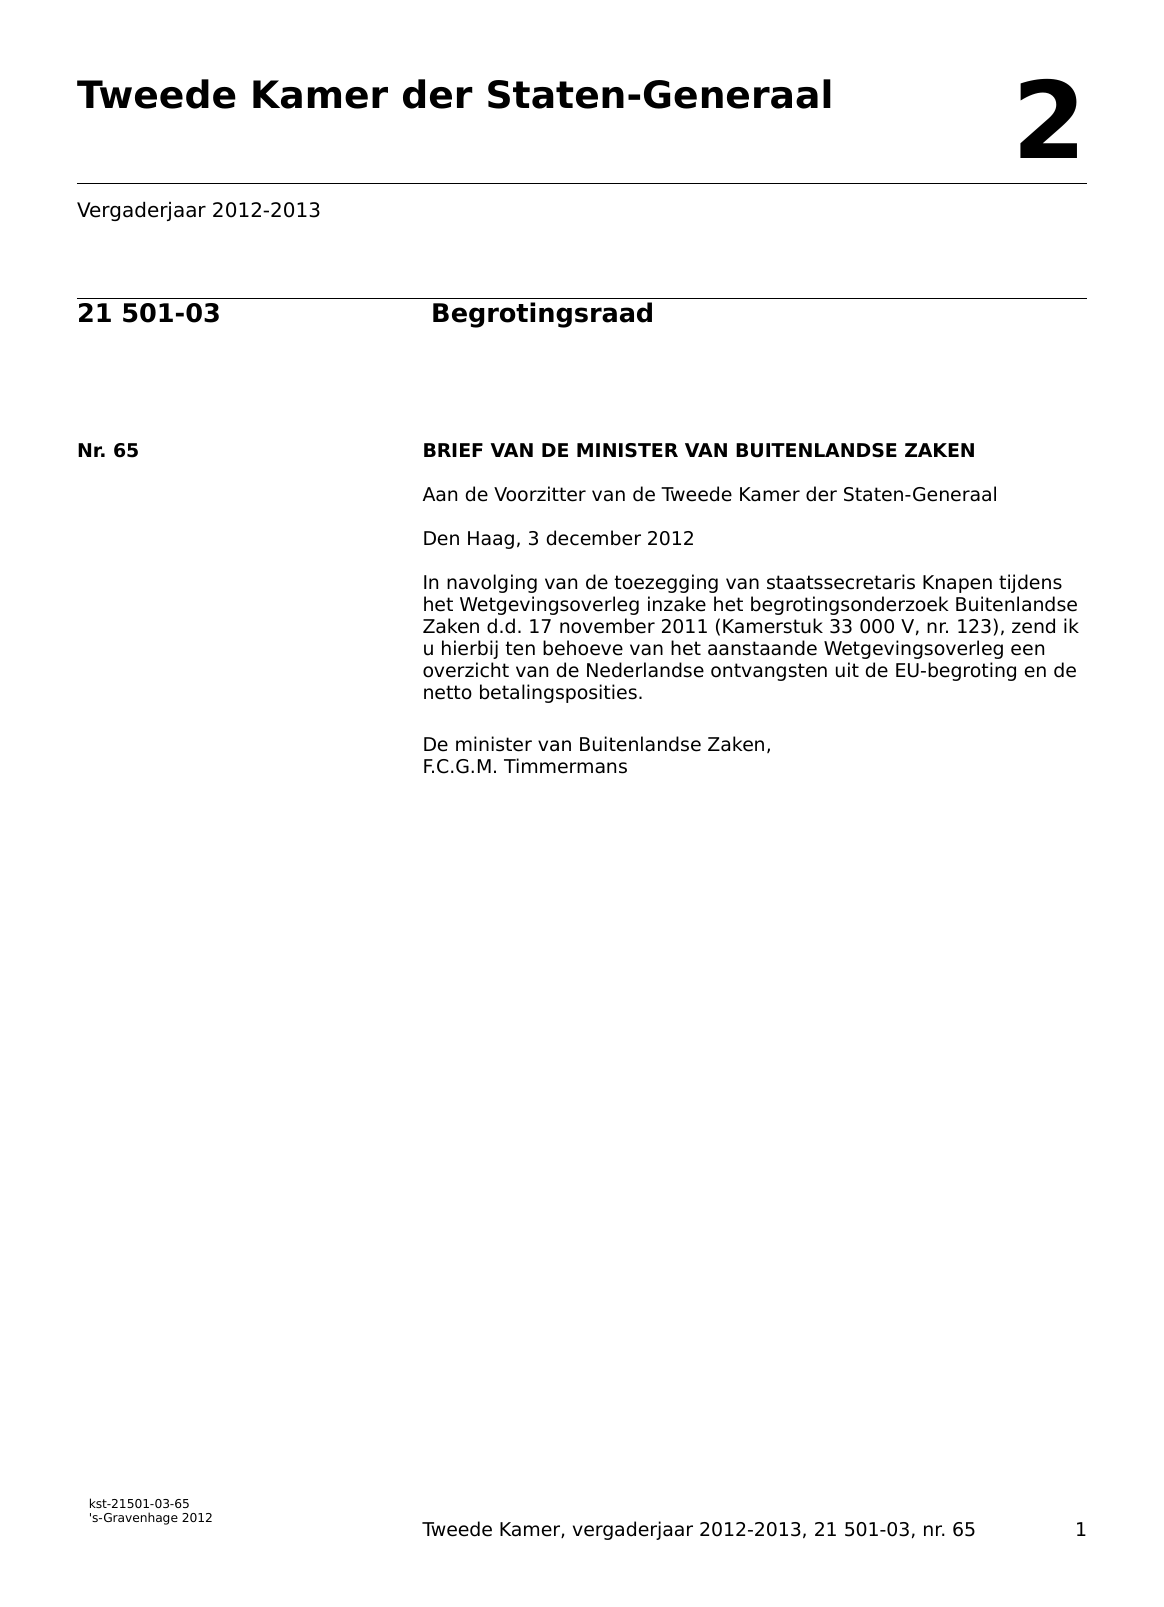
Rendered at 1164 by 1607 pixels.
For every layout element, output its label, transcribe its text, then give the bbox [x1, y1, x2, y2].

table_header 2 [886, 59, 1087, 183]
text Den Haag, 3 december 2012 [422, 528, 1087, 550]
text Aan de Voorzitter van de Tweede Kamer der Staten-Generaal [422, 484, 1087, 506]
subtitle Nr. 65 BRIEF VAN DE MINISTER VAN BUITENLANDSE ZAKEN [77, 440, 1087, 462]
text In navolging van de toezegging van staatssecretaris Knapen tijdens het Wetgevingsoverleg inzake het begrotingsonderzoek Buitenlandse Zaken d.d. 17 november 2011 (Kamerstuk 33 000 V, nr. 123), zend ik u hierbij ten behoeve van het aanstaande Wetgevingsoverleg een overzicht van de Nederlandse ontvangsten uit de EU-begroting en de netto betalingsposities. [422, 572, 1087, 704]
table_cell Vergaderjaar 2012-2013 [77, 184, 1087, 298]
subtitle 21 501-03 Begrotingsraad [77, 299, 1087, 329]
text De minister van Buitenlandse Zaken, F.C.G.M. Timmermans [422, 734, 1087, 778]
text kst-21501-03-65 [88, 1497, 323, 1511]
table_header Tweede Kamer der Staten-Generaal [77, 59, 886, 183]
text 's-Gravenhage 2012 [88, 1511, 323, 1525]
